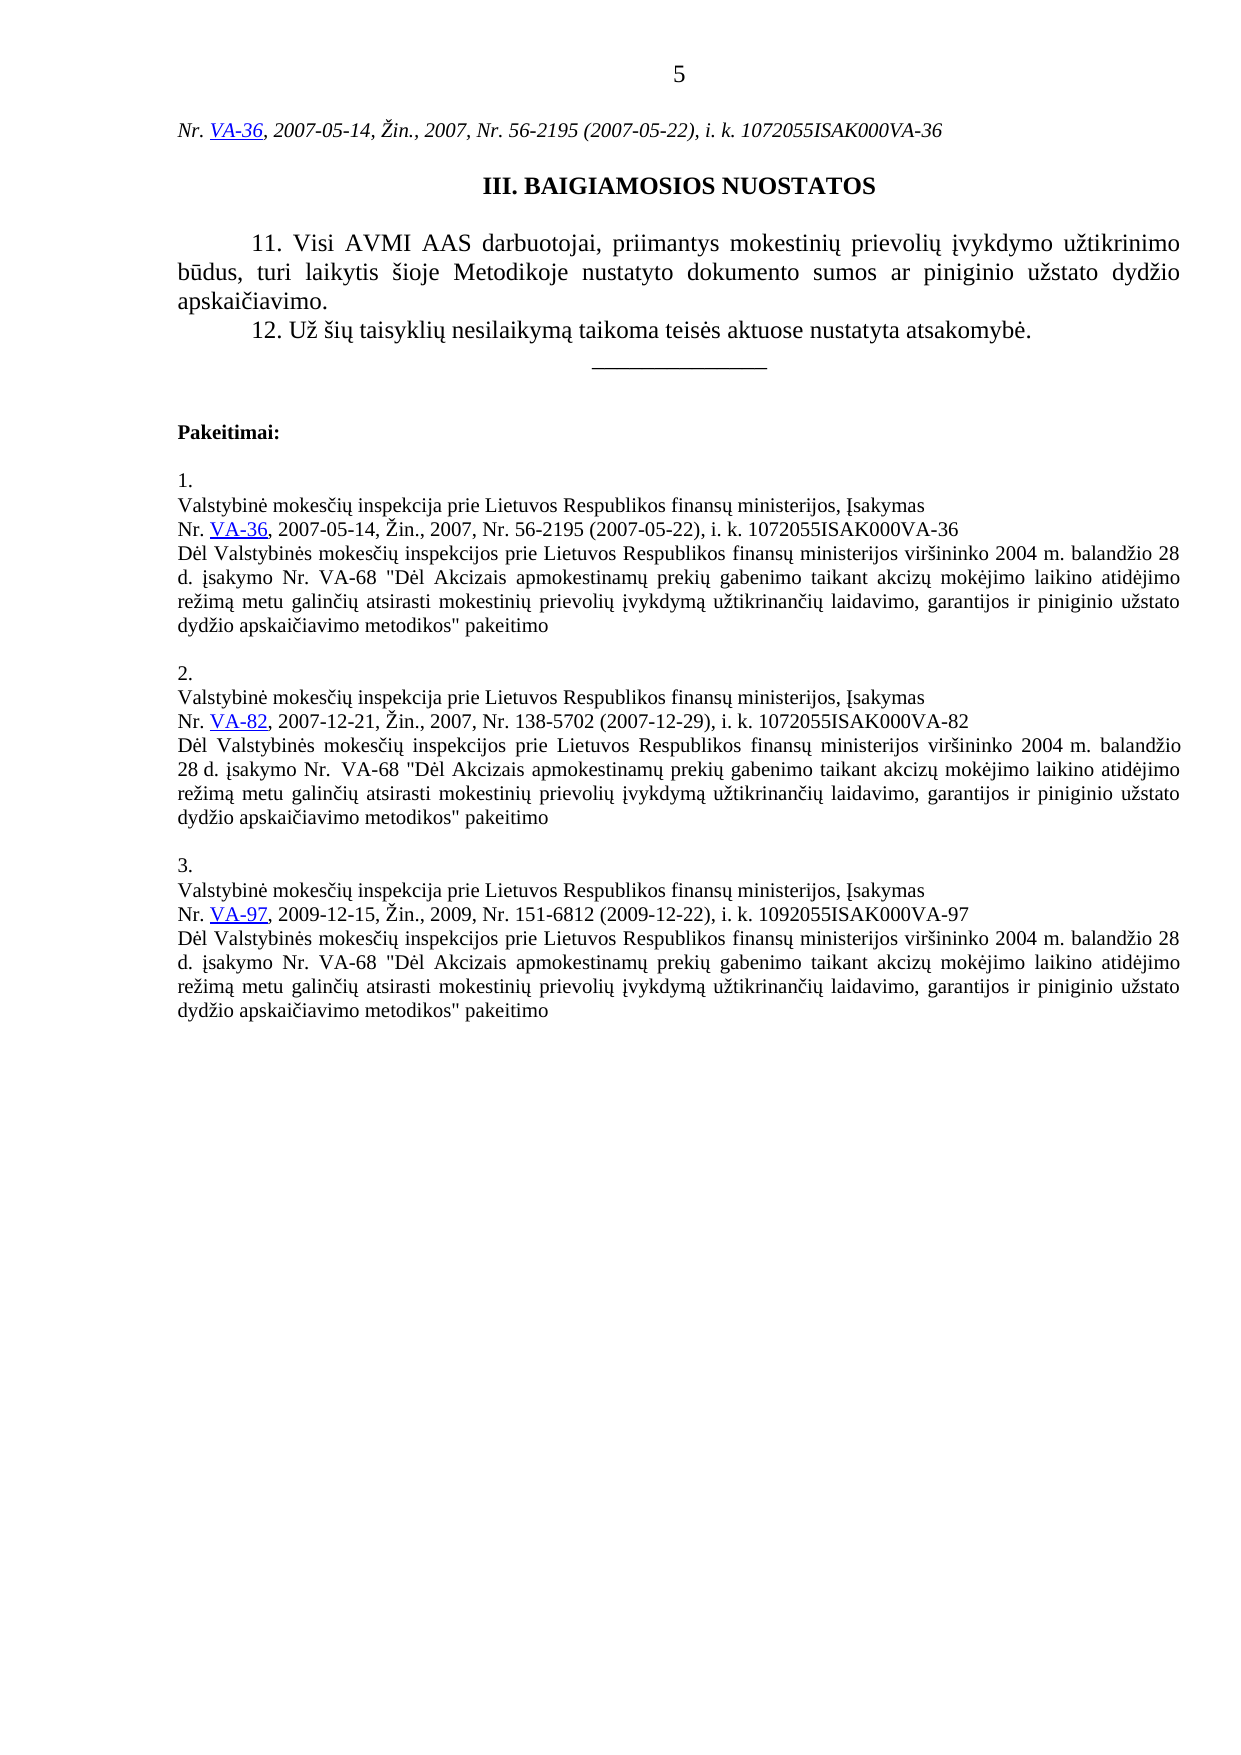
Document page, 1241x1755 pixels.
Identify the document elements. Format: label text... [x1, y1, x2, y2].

text Dėl Valstybinės mokesčių inspekcijos prie Lietuvos Respublikos finansų ministerijos viršininko 2004 m. balandžio 28 d. įsakymo Nr. VA-68 "Dėl Akcizais apmokestinamų prekių gabenimo taikant akcizų mokėjimo laikino atidėjimo režimą metu galinčių atsirasti mokestinių prievolių įvykdymą užtikrinančių laidavimo, garantijos ir piniginio užstato dydžio apskaičiavimo metodikos" pakeitimo [177, 733, 1181, 829]
text III. BAIGIAMOSIOS NUOSTATOS [177, 171, 1181, 200]
text Nr. VA-36, 2007-05-14, Žin., 2007, Nr. 56-2195 (2007-05-22), i. k. 1072055ISAK000VA-36 [177, 517, 1181, 541]
text 3. [177, 853, 1181, 877]
text ______________ [177, 343, 1181, 372]
text Valstybinė mokesčių inspekcija prie Lietuvos Respublikos finansų ministerijos, Įsakymas [177, 492, 1181, 517]
text Nr. VA-97, 2009-12-15, Žin., 2009, Nr. 151-6812 (2009-12-22), i. k. 1092055ISAK000VA-97 [177, 902, 1181, 926]
text 12. Už šių taisyklių nesilaikymą taikoma teisės aktuose nustatyta atsakomybė. [177, 315, 1181, 343]
text Dėl Valstybinės mokesčių inspekcijos prie Lietuvos Respublikos finansų ministerijos viršininko 2004 m. balandžio 28 d. įsakymo Nr. VA-68 "Dėl Akcizais apmokestinamų prekių gabenimo taikant akcizų mokėjimo laikino atidėjimo režimą metu galinčių atsirasti mokestinių prievolių įvykdymą užtikrinančių laidavimo, garantijos ir piniginio užstato dydžio apskaičiavimo metodikos" pakeitimo [177, 926, 1181, 1022]
text 1. [177, 468, 1181, 492]
text Pakeitimai: [177, 420, 1181, 444]
text 2. [177, 661, 1181, 685]
text Valstybinė mokesčių inspekcija prie Lietuvos Respublikos finansų ministerijos, Įsakymas [177, 877, 1181, 902]
text Nr. VA-36, 2007-05-14, Žin., 2007, Nr. 56-2195 (2007-05-22), i. k. 1072055ISAK000VA-36 [177, 118, 1181, 142]
text 11. Visi AVMI AAS darbuotojai, priimantys mokestinių prievolių įvykdymo užtikrinimo būdus, turi laikytis šioje Metodikoje nustatyto dokumento sumos ar piniginio užstato dydžio apskaičiavimo. [177, 228, 1181, 315]
text Nr. VA-82, 2007-12-21, Žin., 2007, Nr. 138-5702 (2007-12-29), i. k. 1072055ISAK000VA-82 [177, 709, 1181, 733]
text Valstybinė mokesčių inspekcija prie Lietuvos Respublikos finansų ministerijos, Įsakymas [177, 685, 1181, 709]
text Dėl Valstybinės mokesčių inspekcijos prie Lietuvos Respublikos finansų ministerijos viršininko 2004 m. balandžio 28 d. įsakymo Nr. VA-68 "Dėl Akcizais apmokestinamų prekių gabenimo taikant akcizų mokėjimo laikino atidėjimo režimą metu galinčių atsirasti mokestinių prievolių įvykdymą užtikrinančių laidavimo, garantijos ir piniginio užstato dydžio apskaičiavimo metodikos" pakeitimo [177, 541, 1181, 637]
